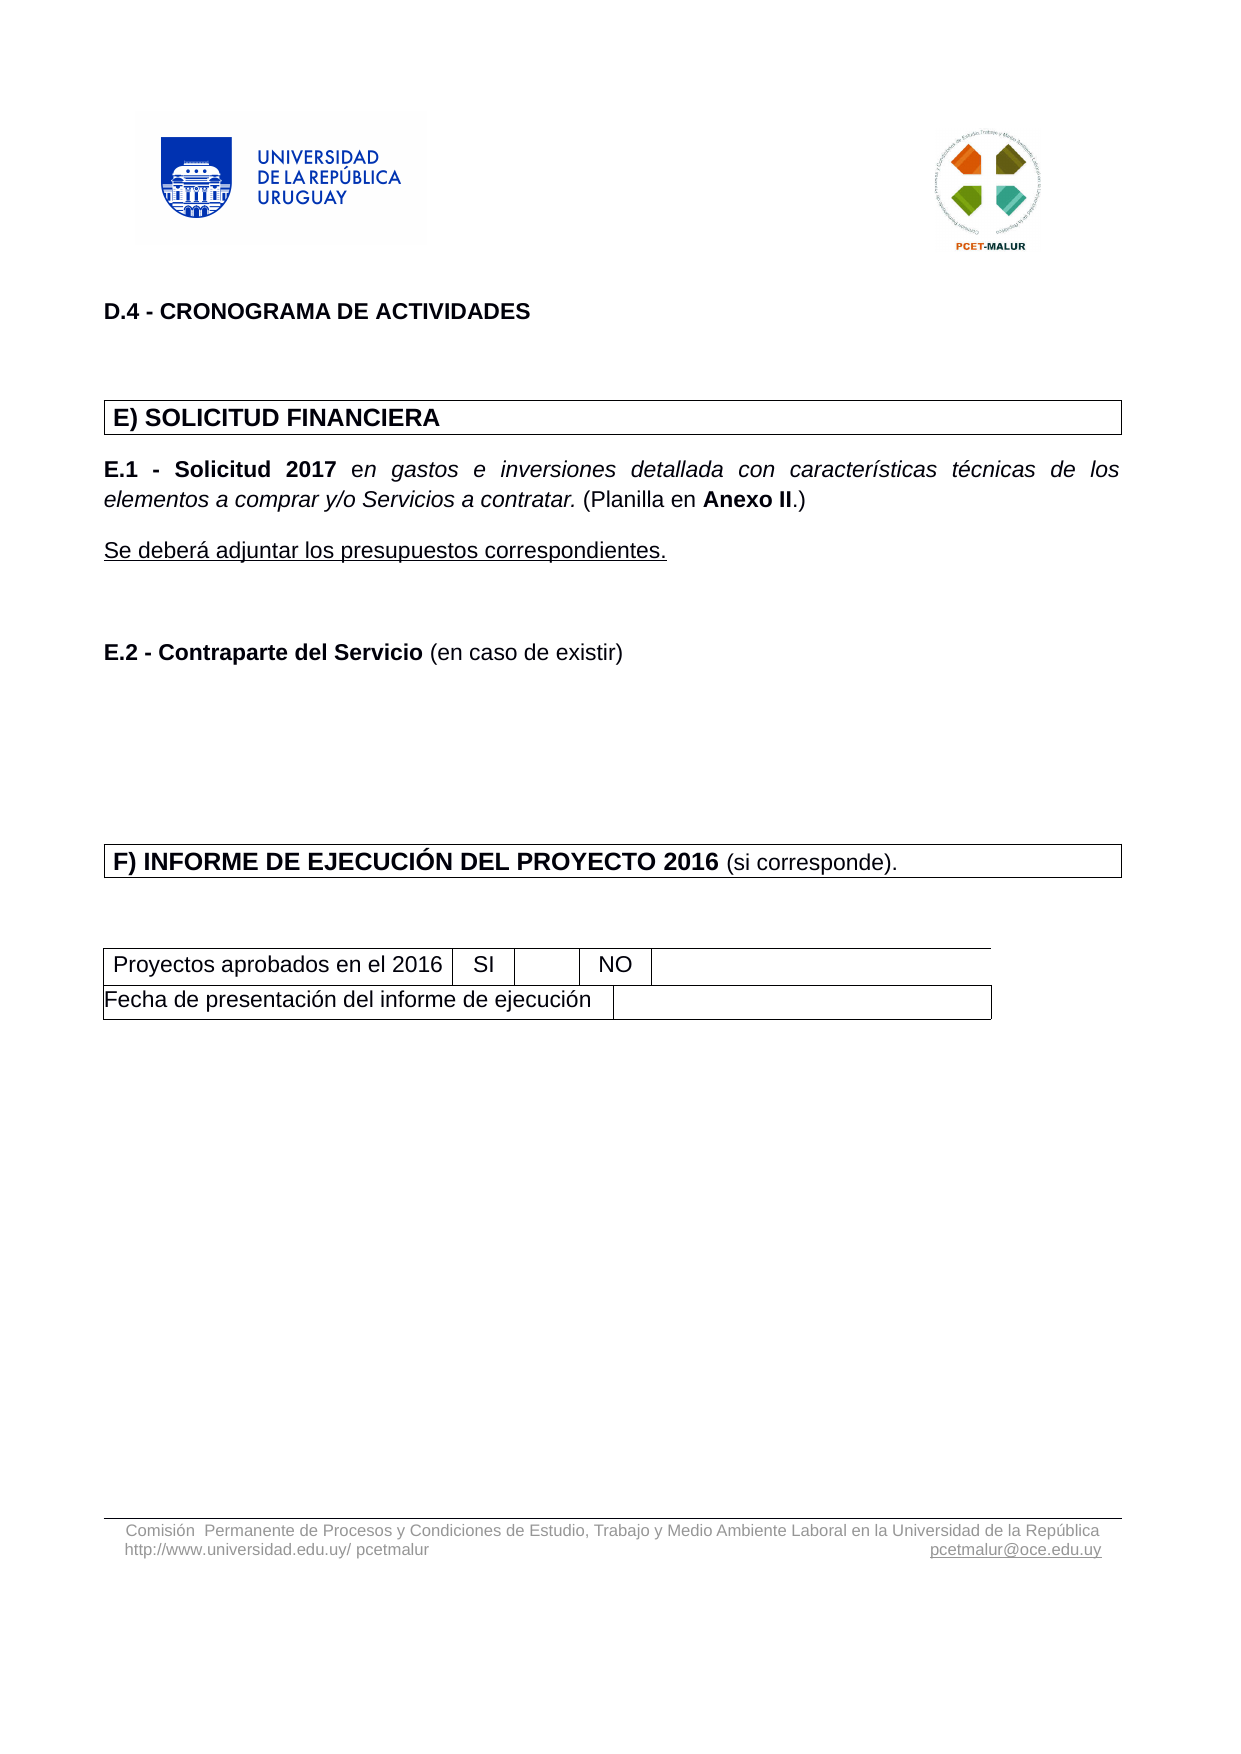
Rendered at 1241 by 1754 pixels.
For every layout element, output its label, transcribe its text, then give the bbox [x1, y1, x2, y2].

text E.2 - Contraparte del Servicio (en caso de existir) [103, 639, 1122, 666]
table_header [515, 949, 579, 985]
text F) Informe de ejecución del proyecto 2016 (si corresponde). [105, 845, 1121, 877]
text E.1 - Solicitud 2017 en gastos e inversiones detallada con características técnicas de los elementos a comprar y/o Servicios a contratar. (Planilla en Anexo II.) [103, 456, 1122, 512]
text Se deberá adjuntar los presupuestos correspondientes. [103, 537, 1122, 563]
list E) Solicitud financiera [105, 401, 1121, 434]
table_cell Fecha de presentación del informe de ejecución [104, 986, 613, 1019]
text D.4 - CRONOGRAMA de actividades [103, 298, 1122, 324]
table_header SI [453, 949, 514, 985]
table_header Proyectos aprobados en el 2016 [104, 949, 452, 985]
table_header [652, 949, 991, 985]
table_cell [614, 986, 991, 1019]
table_header NO [580, 949, 651, 985]
